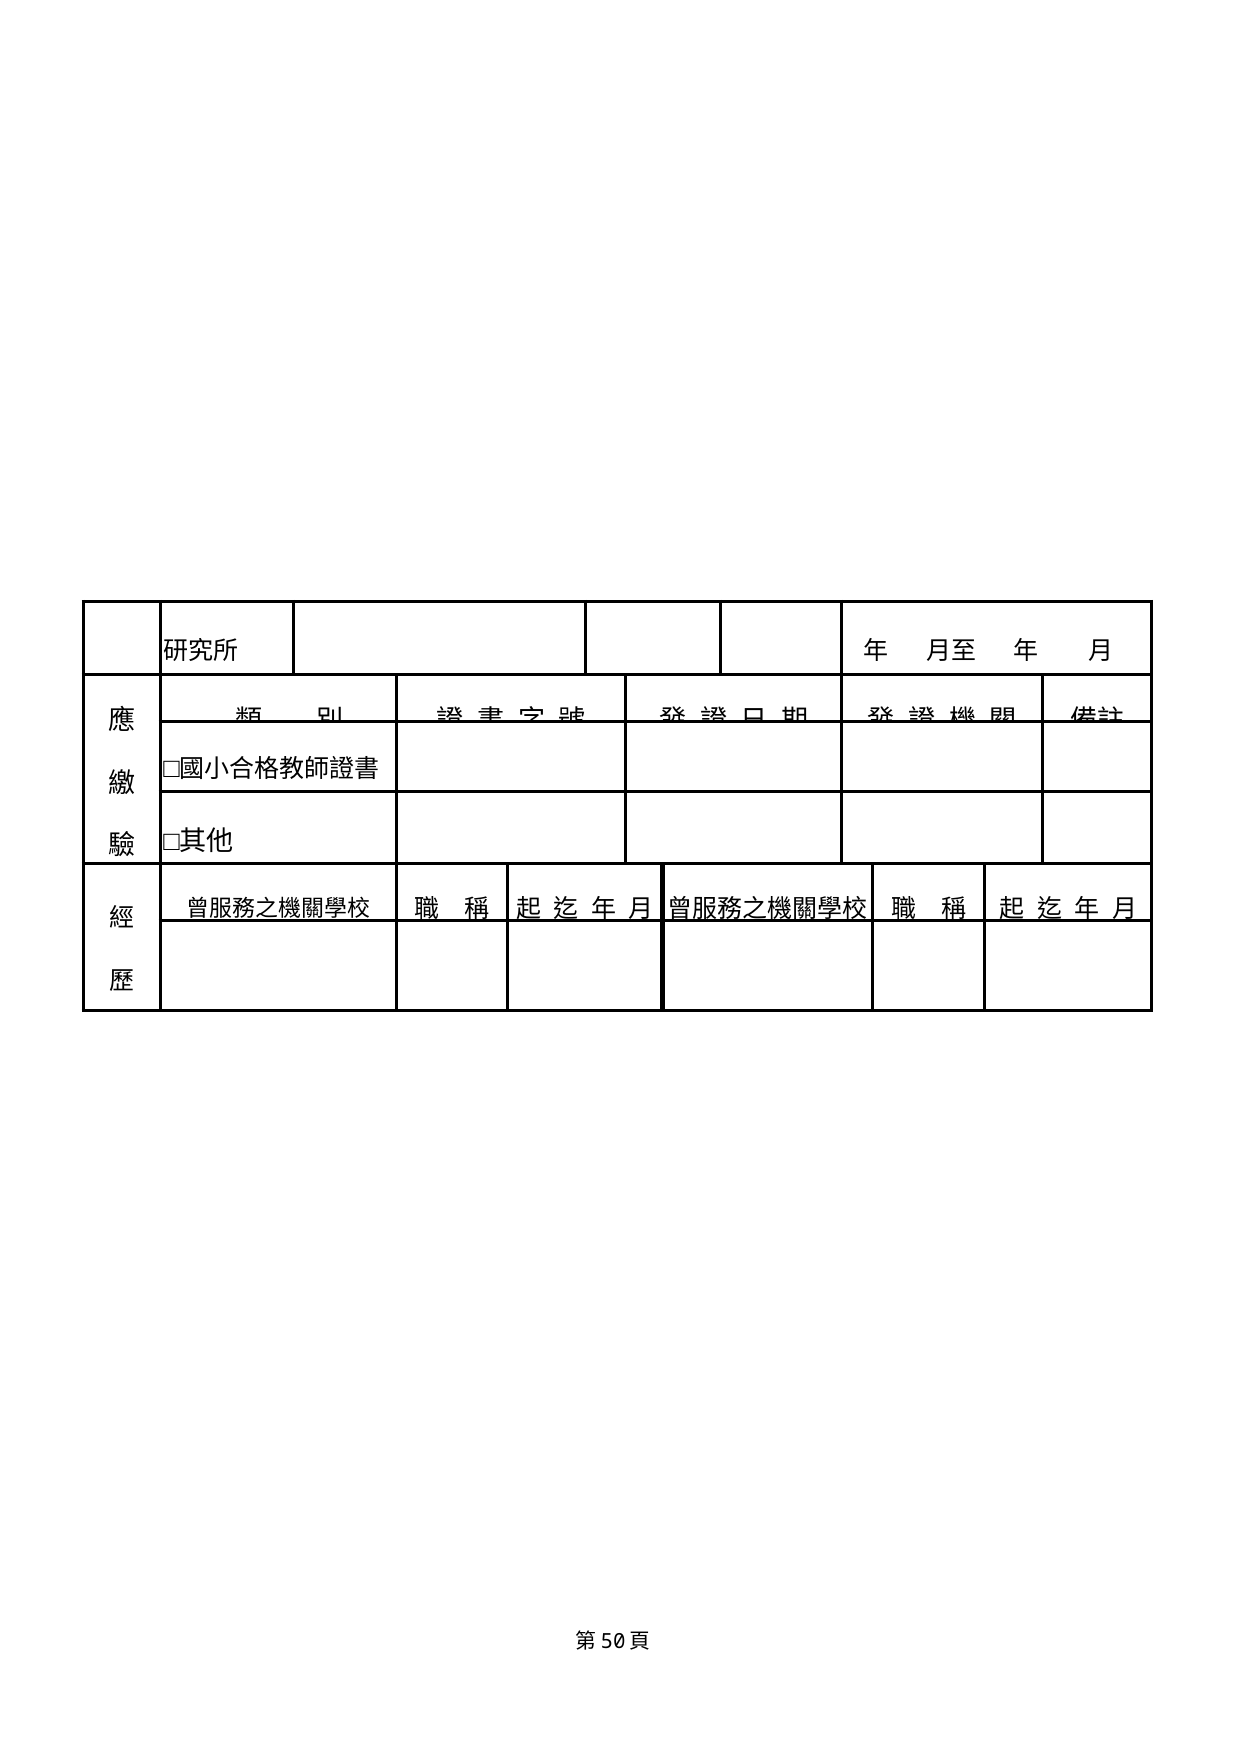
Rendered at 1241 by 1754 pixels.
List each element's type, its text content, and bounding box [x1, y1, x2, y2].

table_cell [843, 723, 1041, 790]
table_cell [843, 793, 1041, 862]
table_cell [398, 723, 624, 790]
table_cell [295, 603, 584, 673]
table_cell [1044, 723, 1150, 790]
table_cell [162, 922, 395, 1008]
table_cell 發 證 機 關 [843, 676, 1041, 720]
table_cell 起 迄 年 月 [509, 865, 660, 919]
table_cell [627, 723, 840, 790]
table_cell 學 歷 [85, 603, 159, 673]
table_cell 研究所 [162, 603, 292, 673]
table_cell [986, 922, 1150, 1008]
table_cell [398, 793, 624, 862]
table_cell 曾服務之機關學校 [162, 865, 395, 919]
table_cell [665, 922, 871, 1008]
table_cell [1044, 793, 1150, 862]
table_cell [509, 922, 660, 1008]
table_cell 應 繳 驗 證 件 [85, 676, 159, 862]
table_cell 類 別 [162, 676, 395, 720]
table_cell [587, 603, 719, 673]
table_cell [627, 793, 840, 862]
table_cell □國小合格教師證書 [162, 723, 395, 790]
table_cell 經 歷 [85, 865, 159, 1008]
table_cell [722, 603, 840, 673]
table_cell 曾服務之機關學校 [665, 865, 871, 919]
table_cell 職 稱 [398, 865, 506, 919]
table_cell 發 證 日 期 [627, 676, 840, 720]
table_cell 年 月至 年 月 [843, 603, 1150, 673]
table_cell [398, 922, 506, 1008]
table_cell 起 迄 年 月 [986, 865, 1150, 919]
table_cell 證 書 字 號 [398, 676, 624, 720]
table_cell 備註 [1044, 676, 1150, 720]
table_cell 職 稱 [874, 865, 983, 919]
table_cell [874, 922, 983, 1008]
table_cell □其他 [162, 793, 395, 862]
